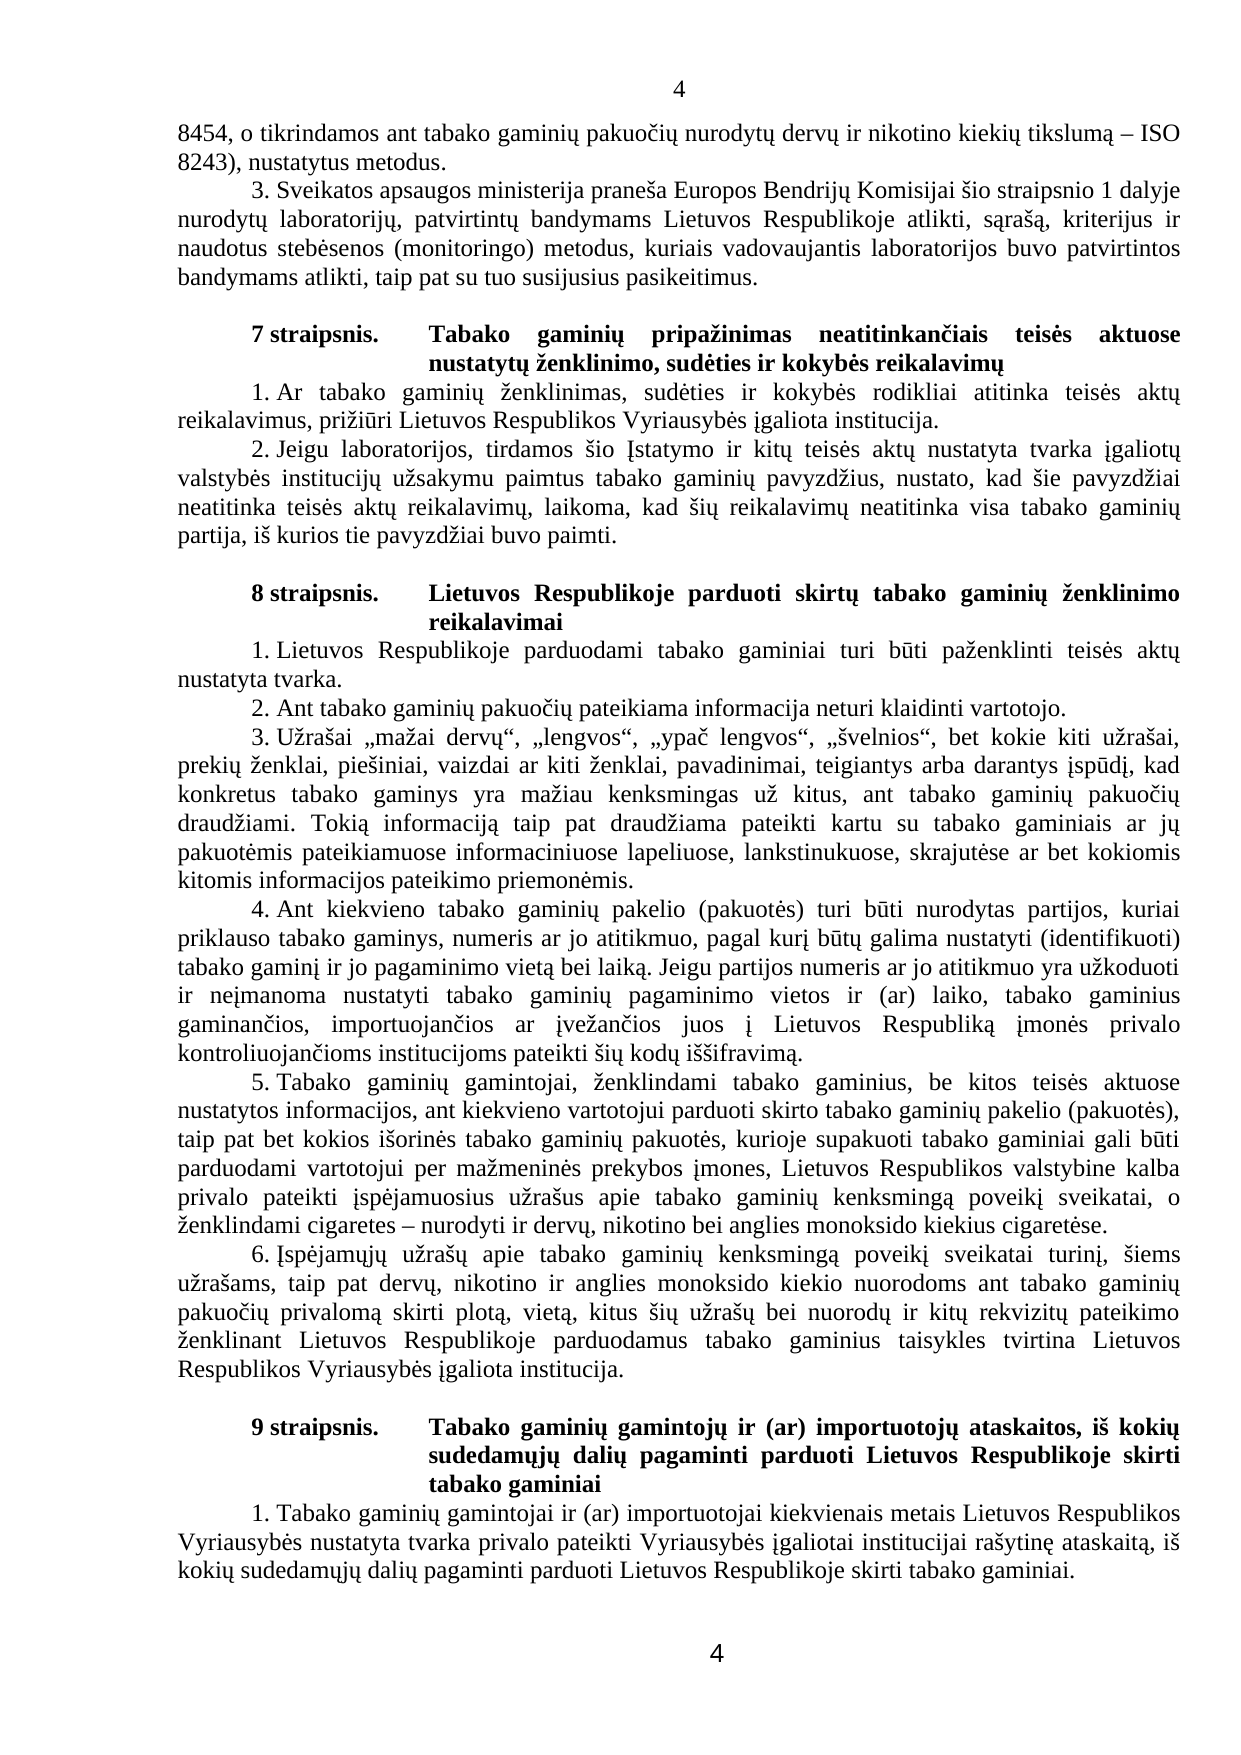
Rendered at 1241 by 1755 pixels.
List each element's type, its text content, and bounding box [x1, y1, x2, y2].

text 1. Lietuvos Respublikoje parduodami tabako gaminiai turi būti paženklinti teisės aktų nustatyta tvarka. [177, 636, 1181, 693]
text 2. Ant tabako gaminių pakuočių pateikiama informacija neturi klaidinti vartotojo. [177, 693, 1181, 722]
text 1. Tabako gaminių gamintojai ir (ar) importuotojai kiekvienais metais Lietuvos Respublikos Vyriausybės nustatyta tvarka privalo pateikti Vyriausybės įgaliotai institucijai rašytinę ataskaitą, iš kokių sudedamųjų dalių pagaminti parduoti Lietuvos Respublikoje skirti tabako gaminiai. [177, 1498, 1181, 1584]
text 1. Ar tabako gaminių ženklinimas, sudėties ir kokybės rodikliai atitinka teisės aktų reikalavimus, prižiūri Lietuvos Respublikos Vyriausybės įgaliota institucija. [177, 377, 1181, 434]
text 3. Užrašai „mažai dervų“, „lengvos“, „ypač lengvos“, „švelnios“, bet kokie kiti užrašai, prekių ženklai, piešiniai, vaizdai ar kiti ženklai, pavadinimai, teigiantys arba darantys įspūdį, kad konkretus tabako gaminys yra mažiau kenksmingas už kitus, ant tabako gaminių pakuočių draudžiami. Tokią informaciją taip pat draudžiama pateikti kartu su tabako gaminiais ar jų pakuotėmis pateikiamuose informaciniuose lapeliuose, lankstinukuose, skrajutėse ar bet kokiomis kitomis informacijos pateikimo priemonėmis. [177, 722, 1181, 894]
text 4. Ant kiekvieno tabako gaminių pakelio (pakuotės) turi būti nurodytas partijos, kuriai priklauso tabako gaminys, numeris ar jo atitikmuo, pagal kurį būtų galima nustatyti (identifikuoti) tabako gaminį ir jo pagaminimo vietą bei laiką. Jeigu partijos numeris ar jo atitikmuo yra užkoduoti ir neįmanoma nustatyti tabako gaminių pagaminimo vietos ir (ar) laiko, tabako gaminius gaminančios, importuojančios ar įvežančios juos į Lietuvos Respubliką įmonės privalo kontroliuojančioms institucijoms pateikti šių kodų iššifravimą. [177, 894, 1181, 1067]
text 5. Tabako gaminių gamintojai, ženklindami tabako gaminius, be kitos teisės aktuose nustatytos informacijos, ant kiekvieno vartotojui parduoti skirto tabako gaminių pakelio (pakuotės), taip pat bet kokios išorinės tabako gaminių pakuotės, kurioje supakuoti tabako gaminiai gali būti parduodami vartotojui per mažmeninės prekybos įmones, Lietuvos Respublikos valstybine kalba privalo pateikti įspėjamuosius užrašus apie tabako gaminių kenksmingą poveikį sveikatai, o ženklindami cigaretes – nurodyti ir dervų, nikotino bei anglies monoksido kiekius cigaretėse. [177, 1067, 1181, 1239]
text 3. Sveikatos apsaugos ministerija praneša Europos Bendrijų Komisijai šio straipsnio 1 dalyje nurodytų laboratorijų, patvirtintų bandymams Lietuvos Respublikoje atlikti, sąrašą, kriterijus ir naudotus stebėsenos (monitoringo) metodus, kuriais vadovaujantis laboratorijos buvo patvirtintos bandymams atlikti, taip pat su tuo susijusius pasikeitimus. [177, 176, 1181, 291]
text 9 straipsnis. Tabako gaminių gamintojų ir (ar) importuotojų ataskaitos, iš kokių sudedamųjų dalių pagaminti parduoti Lietuvos Respublikoje skirti tabako gaminiai [251, 1412, 1181, 1498]
text 6. Įspėjamųjų užrašų apie tabako gaminių kenksmingą poveikį sveikatai turinį, šiems užrašams, taip pat dervų, nikotino ir anglies monoksido kiekio nuorodoms ant tabako gaminių pakuočių privalomą skirti plotą, vietą, kitus šių užrašų bei nuorodų ir kitų rekvizitų pateikimo ženklinant Lietuvos Respublikoje parduodamus tabako gaminius taisykles tvirtina Lietuvos Respublikos Vyriausybės įgaliota institucija. [177, 1239, 1181, 1383]
text 2. Jeigu laboratorijos, tirdamos šio Įstatymo ir kitų teisės aktų nustatyta tvarka įgaliotų valstybės institucijų užsakymu paimtus tabako gaminių pavyzdžius, nustato, kad šie pavyzdžiai neatitinka teisės aktų reikalavimų, laikoma, kad šių reikalavimų neatitinka visa tabako gaminių partija, iš kurios tie pavyzdžiai buvo paimti. [177, 434, 1181, 549]
text 8454, o tikrindamos ant tabako gaminių pakuočių nurodytų dervų ir nikotino kiekių tikslumą – ISO 8243), nustatytus metodus. [177, 118, 1181, 176]
text 8 straipsnis. Lietuvos Respublikoje parduoti skirtų tabako gaminių ženklinimo reikalavimai [251, 578, 1181, 636]
text 7 straipsnis. Tabako gaminių pripažinimas neatitinkančiais teisės aktuose nustatytų ženklinimo, sudėties ir kokybės reikalavimų [251, 319, 1181, 377]
